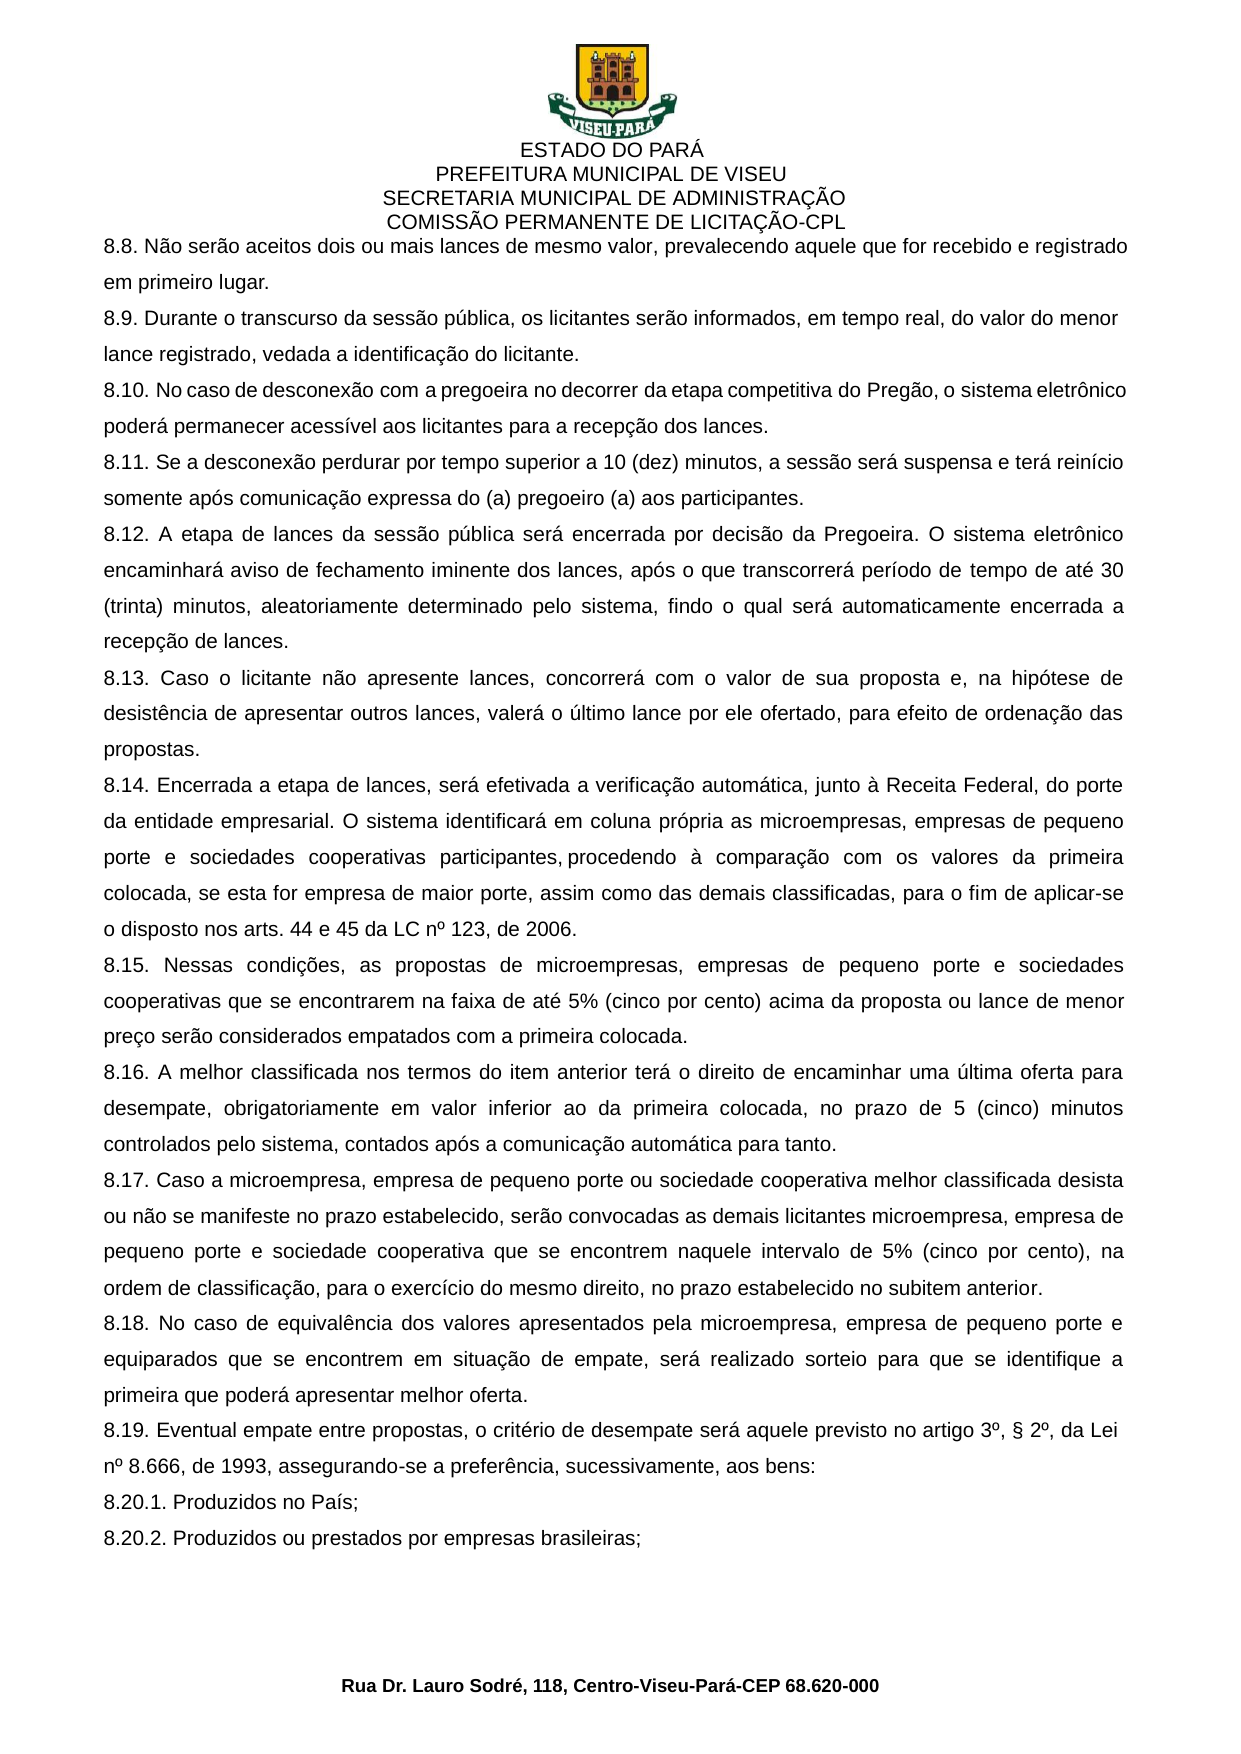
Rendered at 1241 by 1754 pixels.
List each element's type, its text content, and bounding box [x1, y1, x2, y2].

text 8.14. Encerrada a etapa de lances, será efetivada a verificação automática, junto à Receita Federal, do porte da entidade empresarial. O sistema identificará em coluna própria as microempresas, empresas de pequeno porte e sociedades cooperativas participantes,procedendo à comparação com os valores da primeira colocada, se esta for empresa de maior porte, assim como das demais classificadas, para o fim de aplicar-se o disposto nos arts. 44 e 45 da LC nº 123, de 2006. [103, 773, 1124, 941]
text 8.8. Não serão aceitos dois ou mais lances de mesmo valor, prevalecendo aquele que for recebido e registrado [103, 234, 1154, 258]
text 8.16. A melhor classificada nos termos do item anterior terá o direito de encaminhar uma última oferta para desempate, obrigatoriamente em valor inferior ao da primeira colocada, no prazo de 5 (cinco) minutos controlados pelo sistema, contados após a comunicação automática para tanto. [103, 1060, 1124, 1156]
text 8.20.1. Produzidos no País; [103, 1490, 1154, 1514]
text 8.12. A etapa de lances da sessão pública será encerrada por decisão da Pregoeira. O sistema eletrônico encaminhará aviso de fechamento iminente dos lances, após o que transcorrerá período de tempo de até 30 (trinta) minutos, aleatoriamente determinado pelo sistema, findo o qual será automaticamente encerrada a recepção de lances. [103, 522, 1124, 653]
text 8.18. No caso de equivalência dos valores apresentados pela microempresa, empresa de pequeno porte e equiparados que se encontrem em situação de empate, será realizado sorteio para que se identifique a primeira que poderá apresentar melhor oferta. [103, 1311, 1123, 1406]
text 8.15. Nessas condições, as propostas de microempresas, empresas de pequeno porte e sociedades cooperativas que se encontrarem na faixa de até 5% (cinco por cento) acima da proposta ou lance de menor preço serão considerados empatados com a primeira colocada. [103, 953, 1124, 1048]
text 8.13. Caso o licitante não apresente lances, concorrerá com o valor de sua proposta e, na hipótese de desistência de apresentar outros lances, valerá o último lance por ele ofertado, para efeito de ordenação das propostas. [103, 665, 1123, 761]
text ESTADO DO PARÁ PREFEITURA MUNICIPAL DE VISEU [435, 139, 795, 186]
text Rua Dr. Lauro Sodré, 118, Centro-Viseu-Pará-CEP 68.620-000 [341, 1675, 1154, 1697]
text 8.9. Durante o transcurso da sessão pública, os licitantes serão informados, em tempo real, do valor do menor lance registrado, vedada a identificação do licitante. [103, 306, 1127, 366]
text SECRETARIA MUNICIPAL DE ADMINISTRAÇÃO COMISSÃO PERMANENTE DE LICITAÇÃO-CPL [374, 186, 846, 234]
text 8.20.2. Produzidos ou prestados por empresas brasileiras; [103, 1525, 1154, 1549]
text 8.19. Eventual empate entre propostas, o critério de desempate será aquele previsto no artigo 3º, § 2º, da Lei nº 8.666, de 1993, assegurando-se a preferência, sucessivamente, aos bens: [103, 1418, 1127, 1478]
text 8.11. Se a desconexão perdurar por tempo superior a 10 (dez) minutos, a sessão será suspensa e terá reinício somente após comunicação expressa do (a) pregoeiro (a) aos participantes. [103, 450, 1127, 509]
text 8.10. Nocasodedesconexão com apregoeira nodecorrer daetapacompetitiva do Pregão,o sistemaeletrônico poderá permanecer acessível aos licitantes para a recepção dos lances. [103, 378, 1127, 438]
picture [547, 44, 678, 139]
text 8.17. Caso a microempresa, empresa de pequeno porte ou sociedade cooperativa melhor classificada desista ou não se manifeste no prazo estabelecido, serão convocadas as demais licitantes microempresa, empresa de pequeno porte e sociedade cooperativa que se encontrem naquele intervalo de 5% (cinco por cento), na ordem de classificação, para o exercício do mesmo direito, no prazo estabelecido no subitem anterior. [103, 1167, 1124, 1299]
text em primeiro lugar. [103, 270, 1154, 294]
